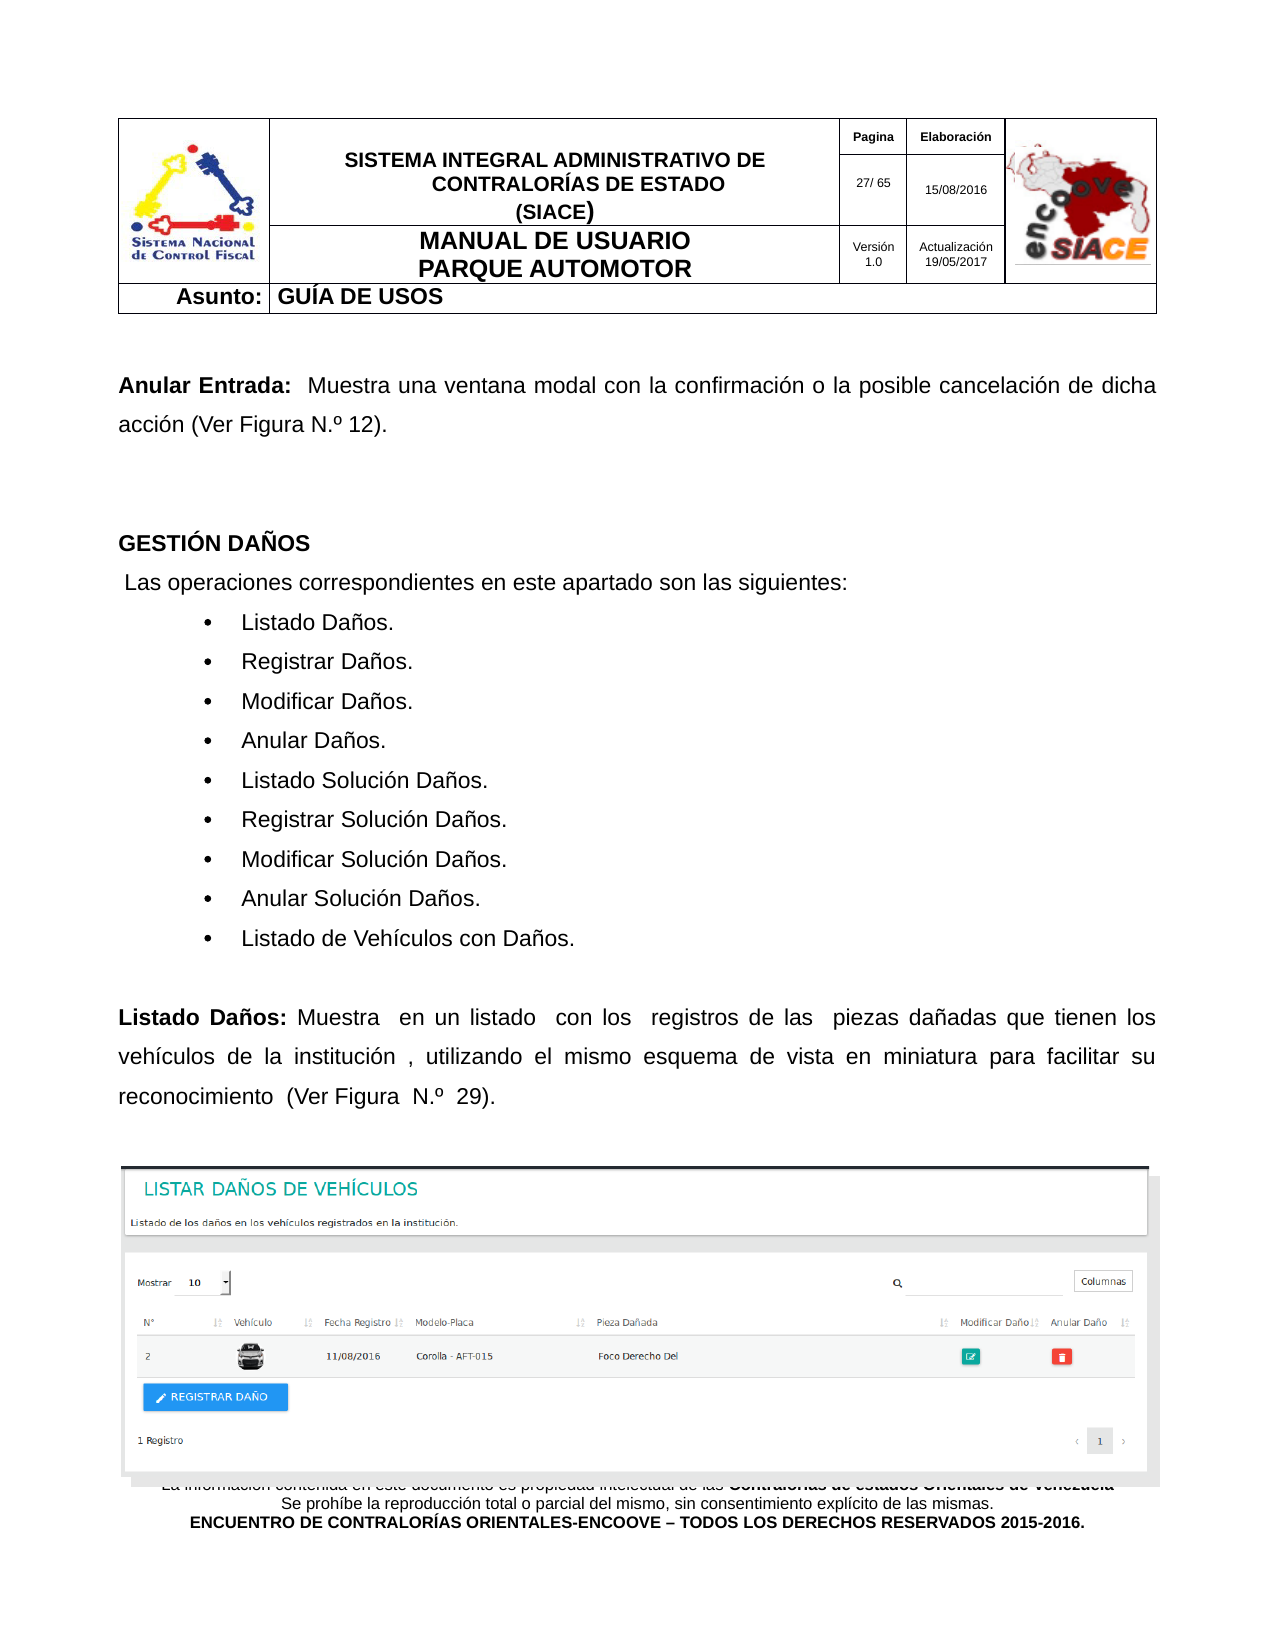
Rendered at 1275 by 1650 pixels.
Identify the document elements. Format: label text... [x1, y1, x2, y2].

picture [121, 1166, 1150, 1477]
text Anular Entrada: Muestra una ventana modal con la confirmación o la posible cancelación de dicha acción (Ver Figura N.º 12). [118, 372, 1157, 438]
list Modificar Daños. [204, 688, 1157, 714]
list Registrar Solución Daños. [204, 806, 1157, 833]
list Anular Solución Daños. [204, 885, 1157, 912]
list Listado Daños. [204, 609, 1157, 635]
text Listado Daños: Muestra en un listado con los registros de las piezas dañadas que tienen los vehículos de la institución , utilizando el mismo esquema de vista en miniatura para facilitar su reconocimiento (Ver Figura N.º 29). [118, 1004, 1157, 1109]
list Registrar Daños. [204, 648, 1157, 675]
picture [121, 140, 267, 266]
text GESTIÓN DAÑOS [118, 530, 1157, 556]
list Modificar Solución Daños. [204, 846, 1157, 872]
list Listado de Vehículos con Daños. [204, 925, 1157, 951]
list Anular Daños. [204, 727, 1157, 754]
list Las operaciones correspondientes en este apartado son las siguientes: [124, 569, 1157, 596]
list Listado Solución Daños. [204, 767, 1157, 793]
picture [1006, 140, 1151, 266]
